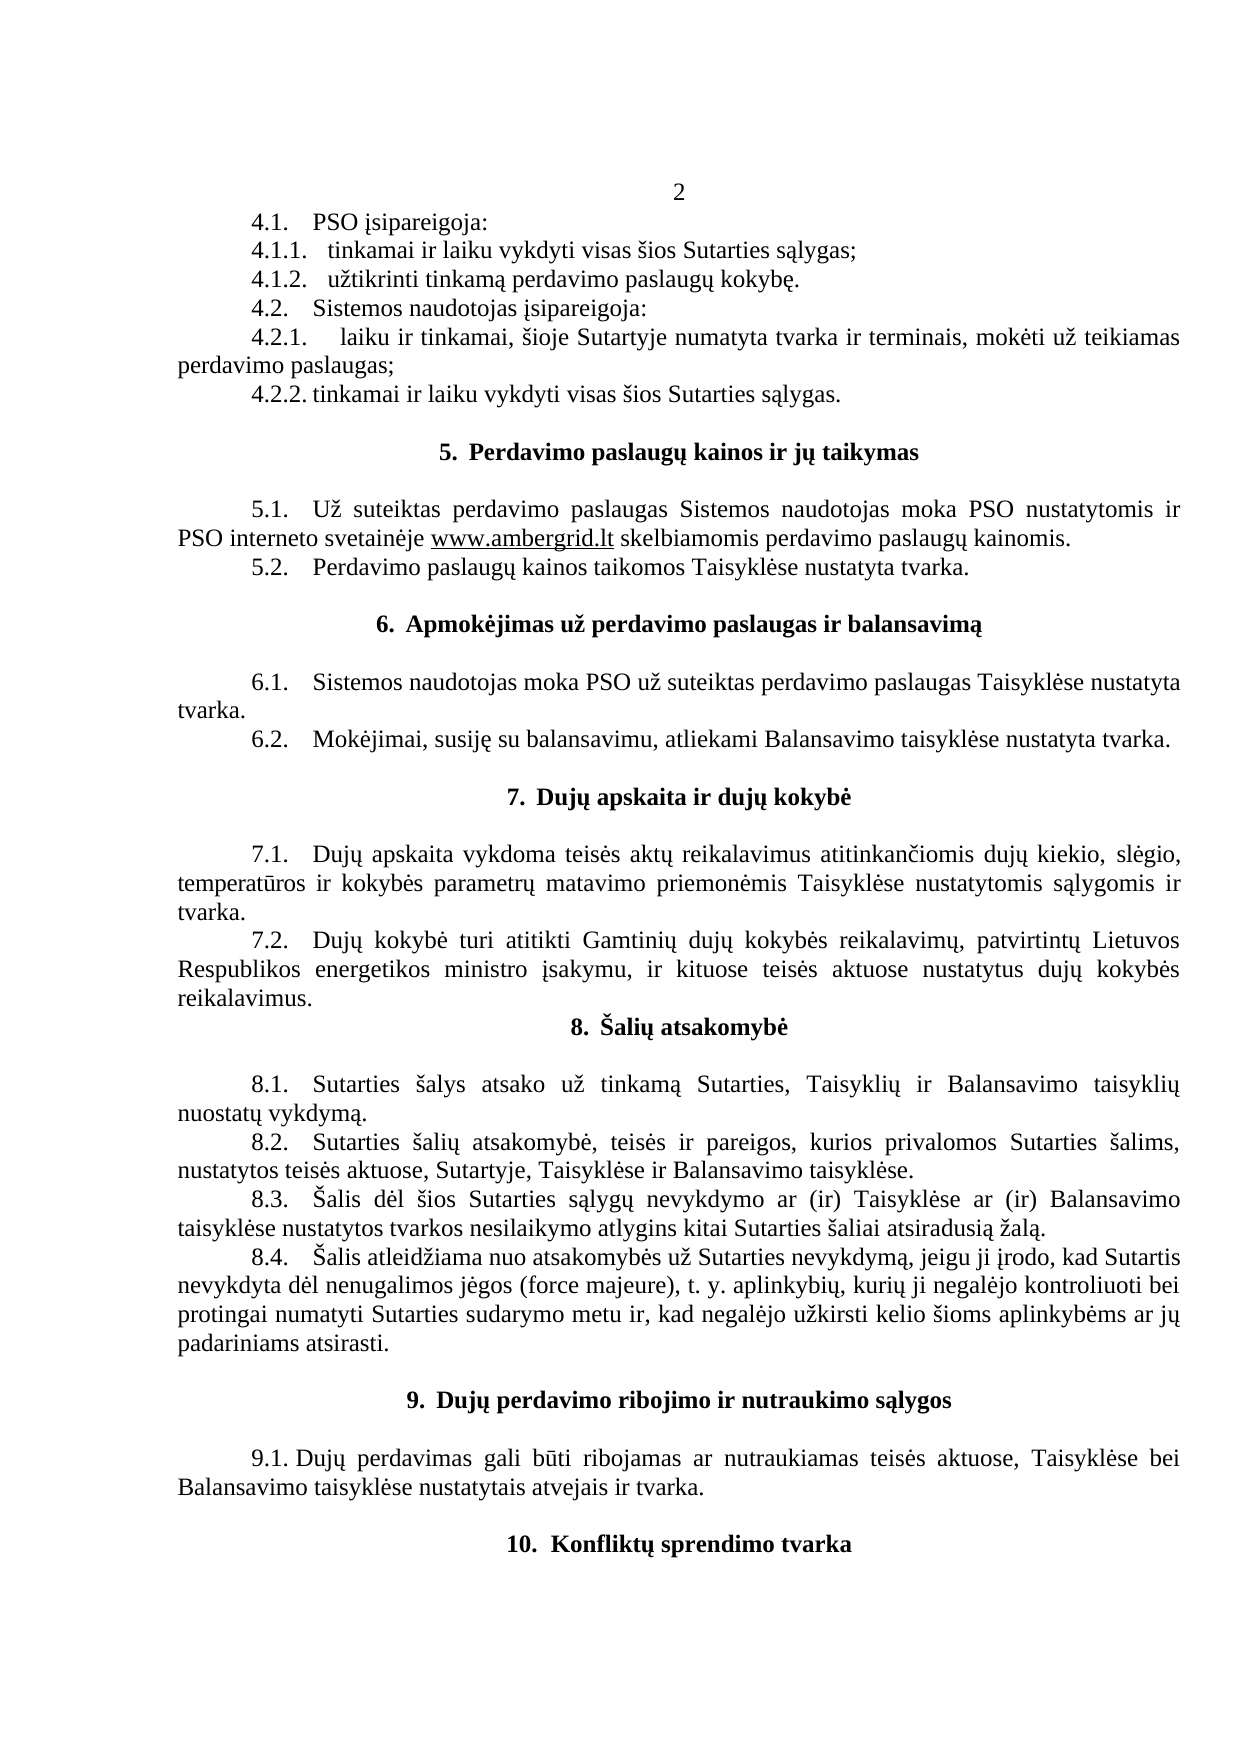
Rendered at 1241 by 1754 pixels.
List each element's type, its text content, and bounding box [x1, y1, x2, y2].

text 4.1. PSO įsipareigoja: [177, 207, 1181, 235]
text 9.1. Dujų perdavimas gali būti ribojamas ar nutraukiamas teisės aktuose, Taisyklėse bei Balansavimo taisyklėse nustatytais atvejais ir tvarka. [177, 1443, 1181, 1500]
text 4.1.1. tinkamai ir laiku vykdyti visas šios Sutarties sąlygas; [177, 235, 1181, 264]
text 6.1. Sistemos naudotojas moka PSO už suteiktas perdavimo paslaugas Taisyklėse nustatyta tvarka. [177, 667, 1181, 724]
text 7.2. Dujų kokybė turi atitikti Gamtinių dujų kokybės reikalavimų, patvirtintų Lietuvos Respublikos energetikos ministro įsakymu, ir kituose teisės aktuose nustatytus dujų kokybės reikalavimus. [177, 925, 1181, 1012]
text 8.4. Šalis atleidžiama nuo atsakomybės už Sutarties nevykdymą, jeigu ji įrodo, kad Sutartis nevykdyta dėl nenugalimos jėgos (force majeure), t. y. aplinkybių, kurių ji negalėjo kontroliuoti bei protingai numatyti Sutarties sudarymo metu ir, kad negalėjo užkirsti kelio šioms aplinkybėms ar jų padariniams atsirasti. [177, 1242, 1181, 1357]
text 8.1. Sutarties šalys atsako už tinkamą Sutarties, Taisyklių ir Balansavimo taisyklių nuostatų vykdymą. [177, 1069, 1181, 1127]
text 8.2. Sutarties šalių atsakomybė, teisės ir pareigos, kurios privalomos Sutarties šalims, nustatytos teisės aktuose, Sutartyje, Taisyklėse ir Balansavimo taisyklėse. [177, 1127, 1181, 1184]
text 4.2.1. laiku ir tinkamai, šioje Sutartyje numatyta tvarka ir terminais, mokėti už teikiamas perdavimo paslaugas; [177, 322, 1181, 379]
text 9. Dujų perdavimo ribojimo ir nutraukimo sąlygos [177, 1385, 1181, 1414]
text 4.1.2. užtikrinti tinkamą perdavimo paslaugų kokybę. [177, 264, 1181, 293]
text 8. Šalių atsakomybė [177, 1012, 1181, 1040]
text 6.2. Mokėjimai, susiję su balansavimu, atliekami Balansavimo taisyklėse nustatyta tvarka. [177, 724, 1181, 753]
text 10. Konfliktų sprendimo tvarka [177, 1529, 1181, 1558]
text 5.2. Perdavimo paslaugų kainos taikomos Taisyklėse nustatyta tvarka. [177, 552, 1181, 580]
text 6. Apmokėjimas už perdavimo paslaugas ir balansavimą [177, 609, 1181, 638]
text 4.2.2. tinkamai ir laiku vykdyti visas šios Sutarties sąlygas. [177, 379, 1181, 408]
text 8.3. Šalis dėl šios Sutarties sąlygų nevykdymo ar (ir) Taisyklėse ar (ir) Balansavimo taisyklėse nustatytos tvarkos nesilaikymo atlygins kitai Sutarties šaliai atsiradusią žalą. [177, 1184, 1181, 1242]
text 7. Dujų apskaita ir dujų kokybė [177, 782, 1181, 810]
text 5. Perdavimo paslaugų kainos ir jų taikymas [177, 437, 1181, 465]
text 7.1. Dujų apskaita vykdoma teisės aktų reikalavimus atitinkančiomis dujų kiekio, slėgio, temperatūros ir kokybės parametrų matavimo priemonėmis Taisyklėse nustatytomis sąlygomis ir tvarka. [177, 839, 1181, 925]
text 4.2. Sistemos naudotojas įsipareigoja: [177, 293, 1181, 322]
text 5.1. Už suteiktas perdavimo paslaugas Sistemos naudotojas moka PSO nustatytomis ir PSO interneto svetainėje www.ambergrid.lt skelbiamomis perdavimo paslaugų kainomis. [177, 494, 1181, 552]
